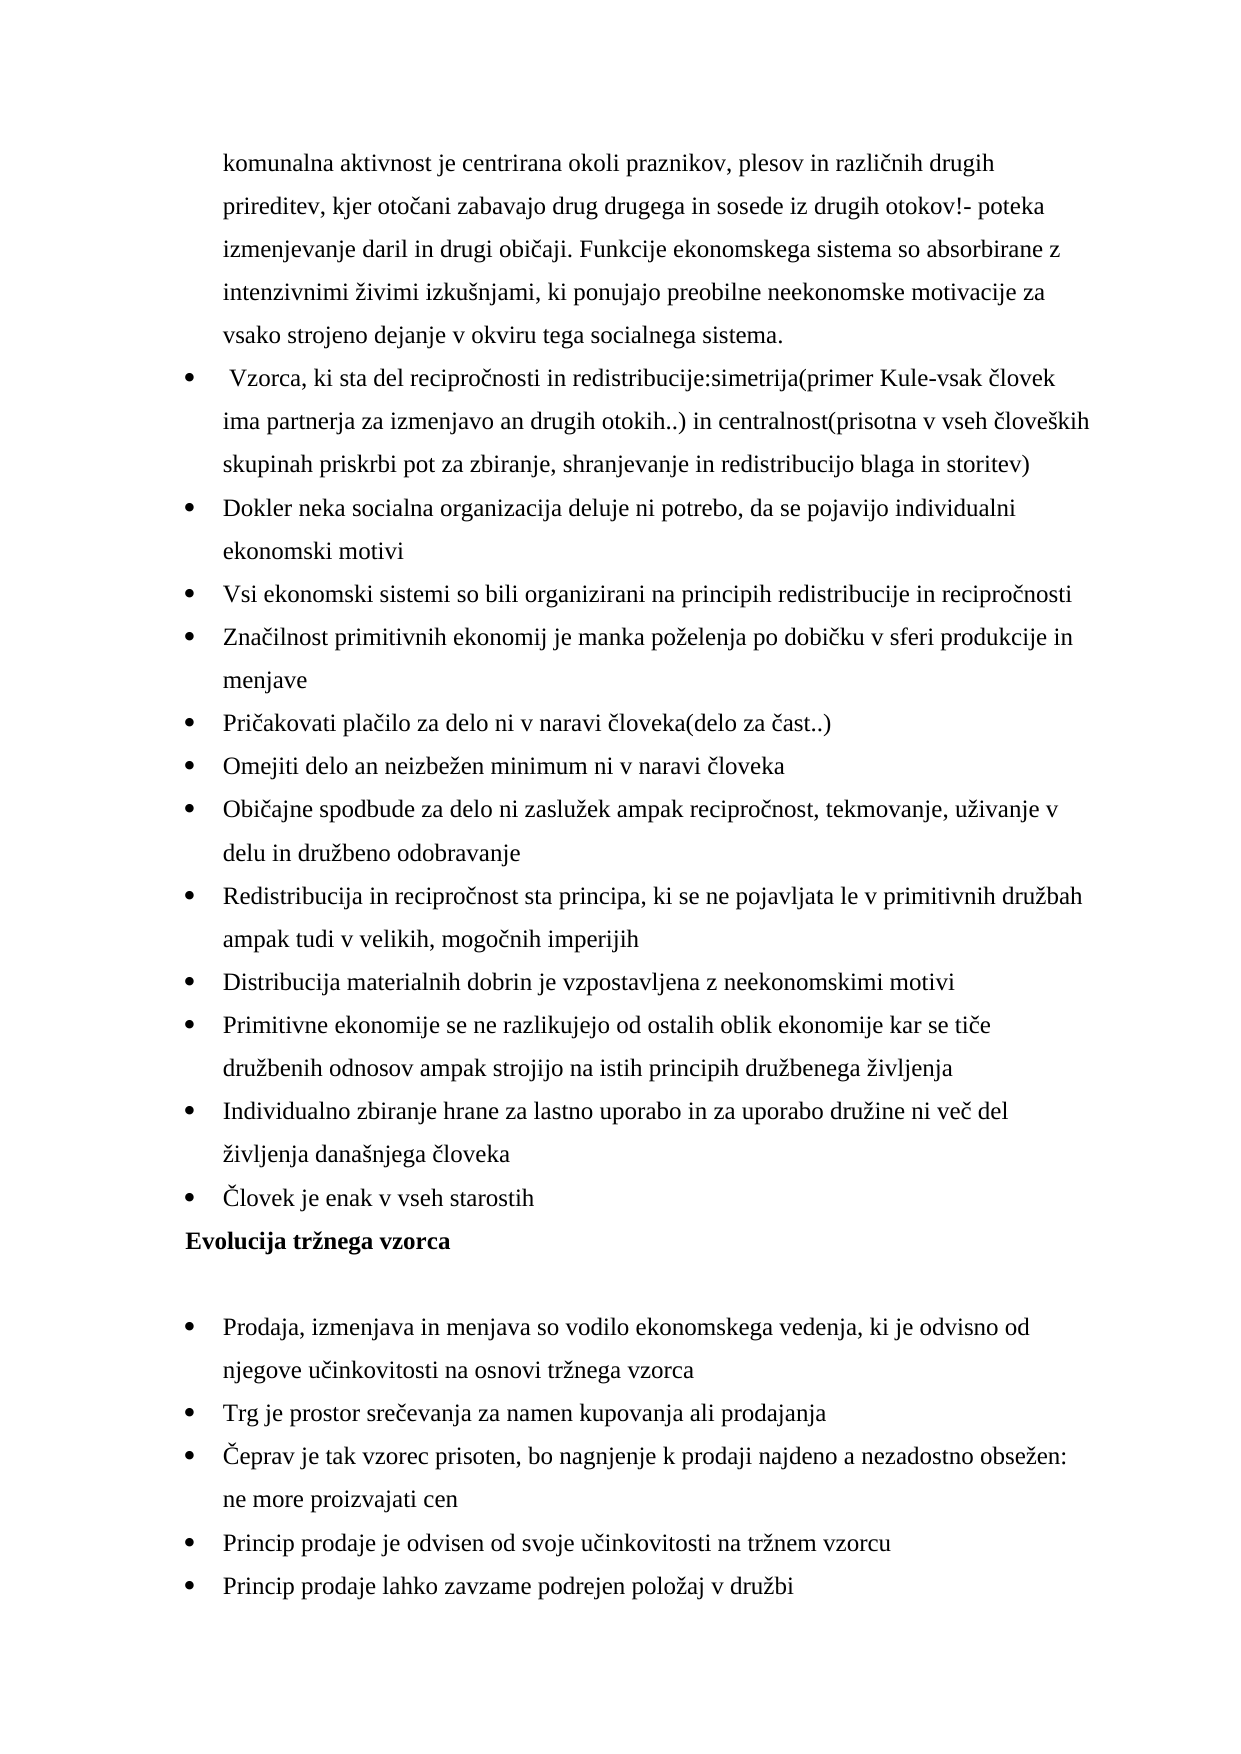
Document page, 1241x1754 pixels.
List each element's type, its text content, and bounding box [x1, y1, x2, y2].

list Dokler neka socialna organizacija deluje ni potrebo, da se pojavijo individualni ekonomski motivi [185, 493, 1093, 564]
list Čeprav je tak vzorec prisoten, bo nagnjenje k prodaji najdeno a nezadostno obsežen: ne more proizvajati cen [185, 1441, 1093, 1513]
list Princip prodaje je odvisen od svoje učinkovitosti na tržnem vzorcu [185, 1528, 1093, 1556]
list Prodaja, izmenjava in menjava so vodilo ekonomskega vedenja, ki je odvisno od njegove učinkovitosti na osnovi tržnega vzorca [185, 1312, 1093, 1384]
list Značilnost primitivnih ekonomij je manka poželenja po dobičku v sferi produkcije in menjave [185, 622, 1093, 694]
list Človek je enak v vseh starostih [185, 1183, 1093, 1211]
list Redistribucija in recipročnost sta principa, ki se ne pojavljata le v primitivnih družbah ampak tudi v velikih, mogočnih imperijih [185, 881, 1093, 953]
list Individualno zbiranje hrane za lastno uporabo in za uporabo družine ni več del življenja današnjega človeka [185, 1096, 1093, 1168]
text Evolucija tržnega vzorca [185, 1226, 1093, 1254]
list Vsi ekonomski sistemi so bili organizirani na principih redistribucije in recipročnosti [185, 579, 1093, 608]
list Primitivne ekonomije se ne razlikujejo od ostalih oblik ekonomije kar se tiče družbenih odnosov ampak strojijo na istih principih družbenega življenja [185, 1010, 1093, 1082]
list Pričakovati plačilo za delo ni v naravi človeka(delo za čast..) [185, 708, 1093, 737]
list Omejiti delo an neizbežen minimum ni v naravi človeka [185, 751, 1093, 780]
list Princip prodaje lahko zavzame podrejen položaj v družbi [185, 1571, 1093, 1599]
list komunalna aktivnost je centrirana okoli praznikov, plesov in različnih drugih prireditev, kjer otočani zabavajo drug drugega in sosede iz drugih otokov!- poteka izmenjevanje daril in drugi običaji. Funkcije ekonomskega sistema so absorbirane z intenzivnimi živimi izkušnjami, ki ponujajo preobilne neekonomske motivacije za vsako strojeno dejanje v okviru tega socialnega sistema. [185, 148, 1093, 349]
list Distribucija materialnih dobrin je vzpostavljena z neekonomskimi motivi [185, 967, 1093, 996]
list Vzorca, ki sta del recipročnosti in redistribucije:simetrija(primer Kule-vsak človek ima partnerja za izmenjavo an drugih otokih..) in centralnost(prisotna v vseh človeških skupinah priskrbi pot za zbiranje, shranjevanje in redistribucijo blaga in storitev) [185, 363, 1093, 478]
list Trg je prostor srečevanja za namen kupovanja ali prodajanja [185, 1398, 1093, 1427]
list Običajne spodbude za delo ni zaslužek ampak recipročnost, tekmovanje, uživanje v delu in družbeno odobravanje [185, 794, 1093, 866]
